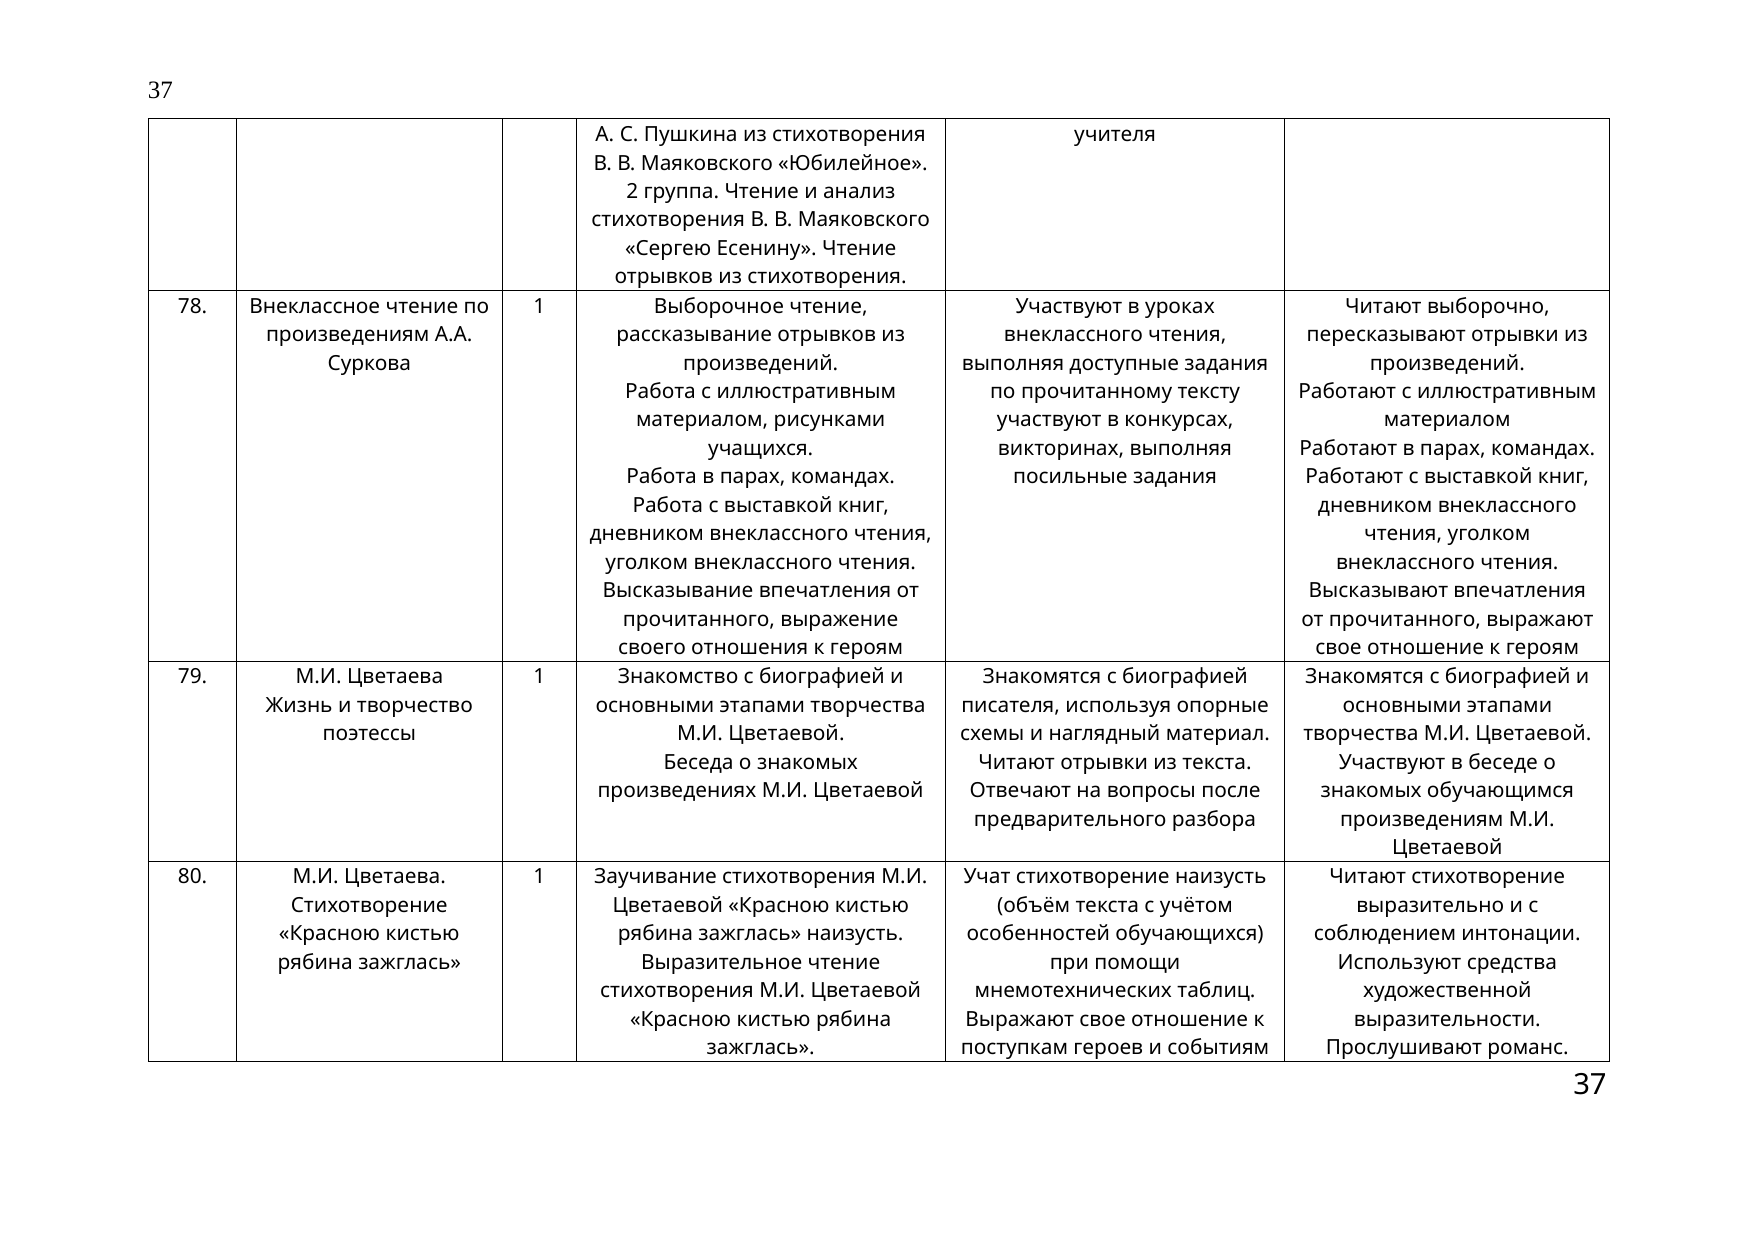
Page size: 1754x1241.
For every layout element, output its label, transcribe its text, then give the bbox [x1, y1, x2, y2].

table_cell [149, 119, 236, 290]
table_cell учителя [946, 119, 1284, 290]
table_cell Участвуют в уроках внеклассного чтения, выполняя доступные задания по прочитанному тексту участвуют в конкурсах, викторинах, выполняя посильные задания [946, 291, 1284, 661]
table_cell Знакомятся с биографией писателя, используя опорные схемы и наглядный материал. Читают отрывки из текста. Отвечают на вопросы после предварительного разбора [946, 662, 1284, 861]
table_cell 1 [503, 291, 576, 661]
table_cell Читают выборочно, пересказывают отрывки из произведений. Работают с иллюстративным материалом Работают в парах, командах. Работают с выставкой книг, дневником внеклассного чтения, уголком внеклассного чтения. Высказывают впечатления от прочитанного, выражают свое отношение к героям [1285, 291, 1609, 661]
table_cell Выборочное чтение, рассказывание отрывков из произведений. Работа с иллюстративным материалом, рисунками учащихся. Работа в парах, командах. Работа с выставкой книг, дневником внеклассного чтения, уголком внеклассного чтения. Высказывание впечатления от прочитанного, выражение своего отношения к героям [577, 291, 945, 661]
table_cell [149, 862, 236, 1061]
table_cell Заучивание стихотворения М.И. Цветаевой «Красною кистью рябина зажглась» наизусть. Выразительное чтение стихотворения М.И. Цветаевой «Красною кистью рябина зажглась». [577, 862, 945, 1061]
table_cell [503, 119, 576, 290]
table_cell Знакомятся с биографией и основными этапами творчества М.И. Цветаевой. Участвуют в беседе о знакомых обучающимся произведениям М.И. Цветаевой [1285, 662, 1609, 861]
table_cell [237, 119, 502, 290]
table_cell 1 [503, 662, 576, 861]
table_cell [149, 291, 236, 661]
table_cell А. С. Пушкина из стихотворения В. В. Маяковского «Юбилейное». 2 группа. Чтение и анализ стихотворения В. В. Маяковского «Сергею Есенину». Чтение отрывков из стихотворения. [577, 119, 945, 290]
table_cell Читают стихотворение выразительно и с соблюдением интонации. Используют средства художественной выразительности. Прослушивают романс. [1285, 862, 1609, 1061]
table_cell Учат стихотворение наизусть (объём текста с учётом особенностей обучающихся) при помощи мнемотехнических таблиц. Выражают свое отношение к поступкам героев и событиям [946, 862, 1284, 1061]
table_cell [1285, 119, 1609, 290]
table_cell Внеклассное чтение по произведениям А.А. Суркова [237, 291, 502, 661]
table_cell [149, 662, 236, 861]
table_cell 1 [503, 862, 576, 1061]
table_cell М.И. Цветаева. Стихотворение «Красною кистью рябина зажглась» [237, 862, 502, 1061]
table_cell Знакомство с биографией и основными этапами творчества М.И. Цветаевой. Беседа о знакомых произведениях М.И. Цветаевой [577, 662, 945, 861]
table_cell М.И. Цветаева Жизнь и творчество поэтессы [237, 662, 502, 861]
